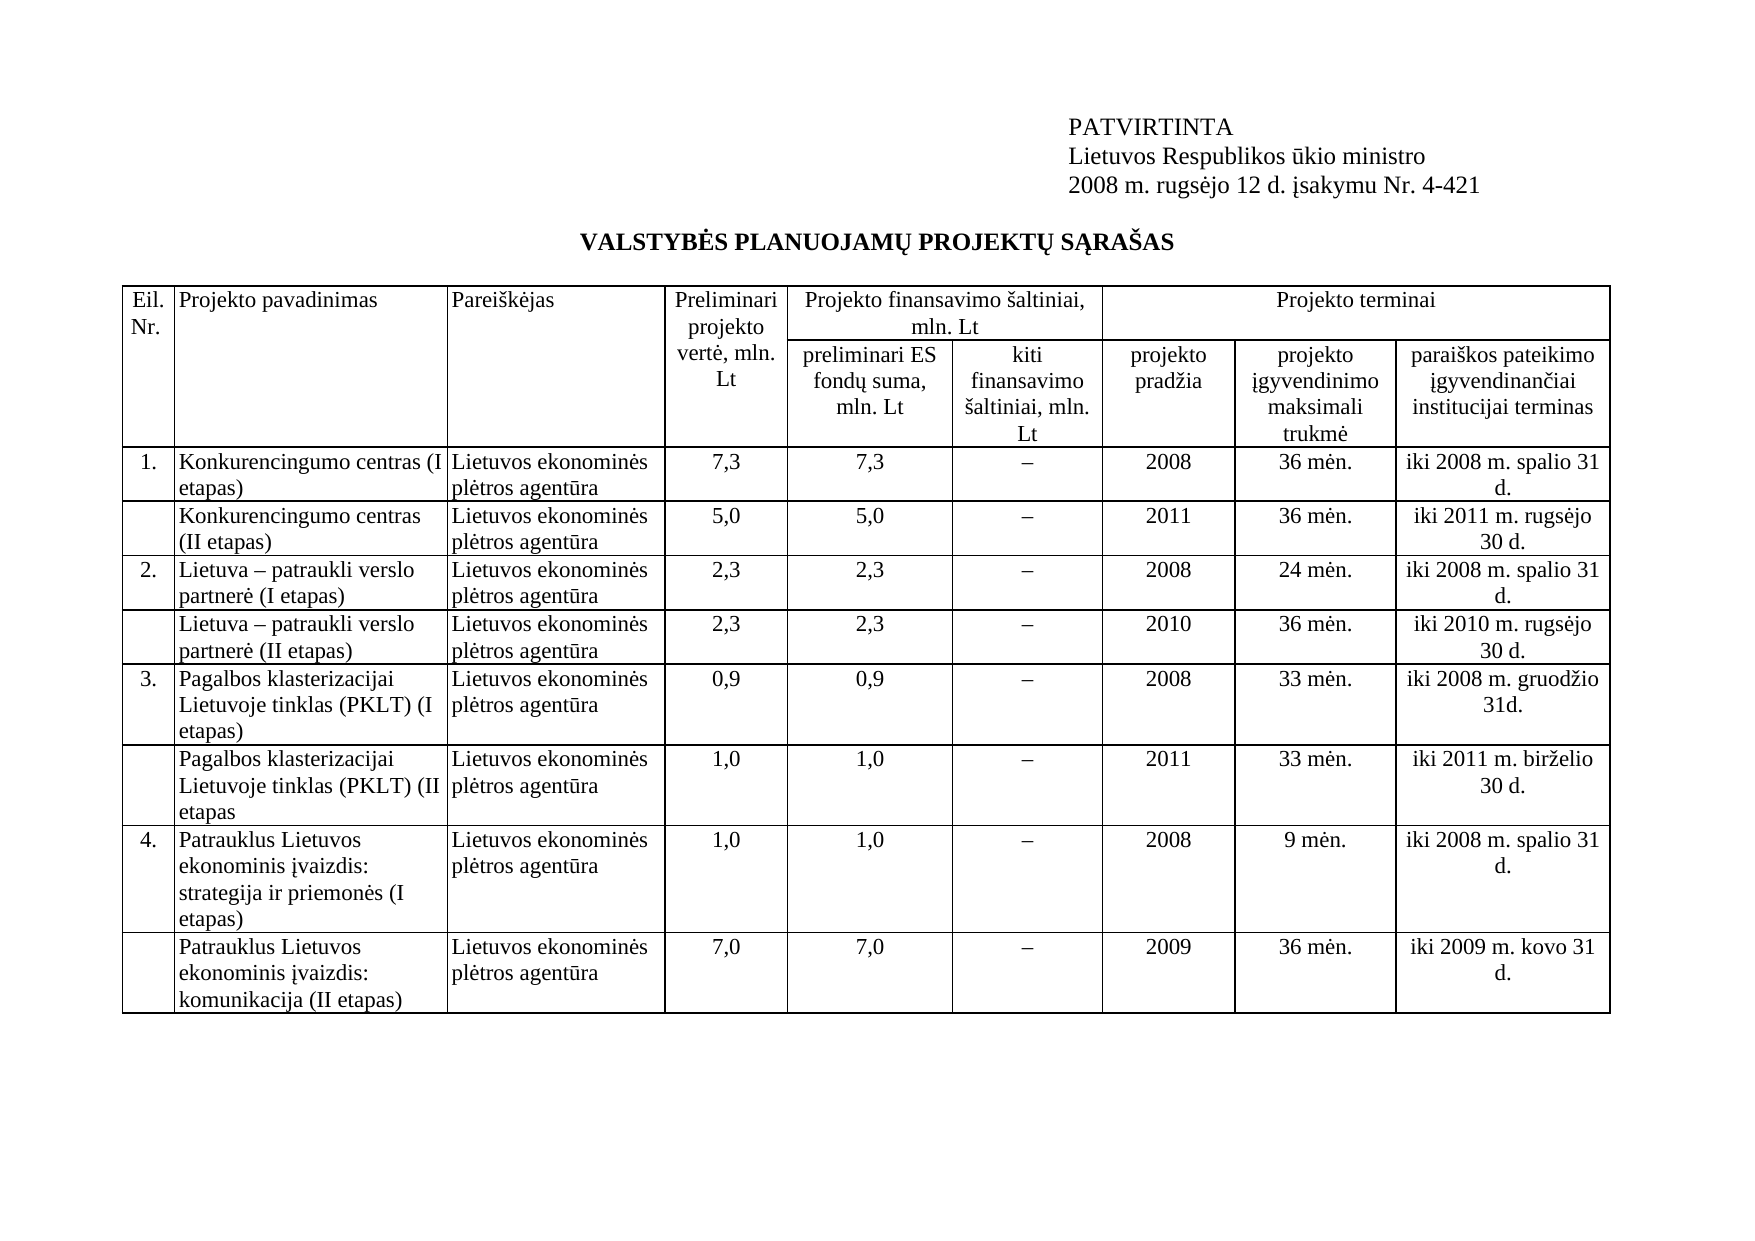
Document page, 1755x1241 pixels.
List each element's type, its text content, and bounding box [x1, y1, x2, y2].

table_cell 2,3 [788, 611, 952, 663]
text VALSTYBĖS PLANUOJAMŲ PROJEKTŲ SĄRAŠAS [118, 227, 1636, 256]
table_cell [123, 746, 174, 824]
table_cell – [953, 933, 1102, 1012]
table_cell Lietuvos ekonominės plėtros agentūra [448, 826, 664, 931]
table_header Eil. Nr. [123, 287, 174, 446]
table_cell 5,0 [788, 502, 952, 555]
table_header Pareiškėjas [448, 287, 664, 446]
table_cell iki 2008 m. spalio 31 d. [1397, 826, 1609, 931]
text PATVIRTINTA [1068, 112, 1636, 141]
table_cell Lietuvos ekonominės plėtros agentūra [448, 665, 664, 744]
table_cell 7,0 [666, 933, 787, 1012]
table_cell – [953, 665, 1102, 744]
table_cell Lietuva – patraukli verslo partnerė (I etapas) [175, 556, 447, 609]
table_cell Lietuvos ekonominės plėtros agentūra [448, 746, 664, 824]
table_cell – [953, 502, 1102, 555]
table_cell 2008 [1103, 826, 1234, 931]
table_cell 4. [123, 826, 174, 931]
table_cell iki 2011 m. rugsėjo 30 d. [1397, 502, 1609, 555]
table_cell 0,9 [666, 665, 787, 744]
table_cell 1. [123, 448, 174, 500]
table_cell Patrauklus Lietuvos ekonominis įvaizdis: komunikacija (II etapas) [175, 933, 447, 1012]
table_cell 2. [123, 556, 174, 609]
table_cell iki 2009 m. kovo 31 d. [1397, 933, 1609, 1012]
table_cell 36 mėn. [1236, 611, 1395, 663]
table_header Projekto pavadinimas [175, 287, 447, 446]
table_cell paraiškos pateikimo įgyvendinančiai institucijai terminas [1397, 341, 1609, 446]
table_cell – [953, 611, 1102, 663]
table_cell 24 mėn. [1236, 556, 1395, 609]
table_cell Pagalbos klasterizacijai Lietuvoje tinklas (PKLT) (II etapas [175, 746, 447, 824]
table_cell 36 mėn. [1236, 502, 1395, 555]
text 2008 m. rugsėjo 12 d. įsakymu Nr. 4-421 [1068, 170, 1636, 199]
table_header Projekto finansavimo šaltiniai, mln. Lt [788, 287, 1102, 339]
table_cell 2008 [1103, 556, 1234, 609]
table_cell 1,0 [788, 826, 952, 931]
table_cell Lietuva – patraukli verslo partnerė (II etapas) [175, 611, 447, 663]
table_cell [123, 611, 174, 663]
table_cell iki 2008 m. spalio 31 d. [1397, 556, 1609, 609]
table_cell iki 2010 m. rugsėjo 30 d. [1397, 611, 1609, 663]
table_header Projekto terminai [1103, 287, 1609, 339]
table_cell kiti finansavimo šaltiniai, mln. Lt [953, 341, 1102, 446]
table_cell 2,3 [666, 556, 787, 609]
table_cell 1,0 [666, 746, 787, 824]
table_cell 1,0 [666, 826, 787, 931]
table_cell 7,3 [666, 448, 787, 500]
table_cell 9 mėn. [1236, 826, 1395, 931]
table_cell Lietuvos ekonominės plėtros agentūra [448, 933, 664, 1012]
table_cell 2,3 [788, 556, 952, 609]
table_cell 2011 [1103, 746, 1234, 824]
table_cell 0,9 [788, 665, 952, 744]
table_cell Pagalbos klasterizacijai Lietuvoje tinklas (PKLT) (I etapas) [175, 665, 447, 744]
table_cell 2010 [1103, 611, 1234, 663]
table_cell 5,0 [666, 502, 787, 555]
table_cell 2008 [1103, 448, 1234, 500]
table_cell 2008 [1103, 665, 1234, 744]
table_cell iki 2008 m. spalio 31 d. [1397, 448, 1609, 500]
table_cell Lietuvos ekonominės plėtros agentūra [448, 611, 664, 663]
table_cell projekto įgyvendinimo maksimali trukmė [1236, 341, 1395, 446]
table_cell projekto pradžia [1103, 341, 1234, 446]
table_cell iki 2008 m. gruodžio 31d. [1397, 665, 1609, 744]
table_cell 33 mėn. [1236, 665, 1395, 744]
table_cell – [953, 556, 1102, 609]
table_cell preliminari ES fondų suma, mln. Lt [788, 341, 952, 446]
table_cell 7,0 [788, 933, 952, 1012]
table_cell – [953, 448, 1102, 500]
table_cell 36 mėn. [1236, 448, 1395, 500]
table_cell iki 2011 m. birželio 30 d. [1397, 746, 1609, 824]
text Lietuvos Respublikos ūkio ministro [1068, 141, 1636, 170]
table_header Preliminari projekto vertė, mln. Lt [666, 287, 787, 446]
table_cell Lietuvos ekonominės plėtros agentūra [448, 502, 664, 555]
table_cell 36 mėn. [1236, 933, 1395, 1012]
table_cell Patrauklus Lietuvos ekonominis įvaizdis: strategija ir priemonės (I etapas) [175, 826, 447, 931]
table_cell 33 mėn. [1236, 746, 1395, 824]
table_cell Konkurencingumo centras (II etapas) [175, 502, 447, 555]
table_cell Lietuvos ekonominės plėtros agentūra [448, 448, 664, 500]
table_cell Lietuvos ekonominės plėtros agentūra [448, 556, 664, 609]
table_cell Konkurencingumo centras (I etapas) [175, 448, 447, 500]
table_cell 2,3 [666, 611, 787, 663]
table_cell – [953, 826, 1102, 931]
table_cell 7,3 [788, 448, 952, 500]
table_cell 2009 [1103, 933, 1234, 1012]
table_cell 1,0 [788, 746, 952, 824]
table_cell 3. [123, 665, 174, 744]
table_cell [123, 502, 174, 555]
table_cell – [953, 746, 1102, 824]
table_cell 2011 [1103, 502, 1234, 555]
table_cell [123, 933, 174, 1012]
